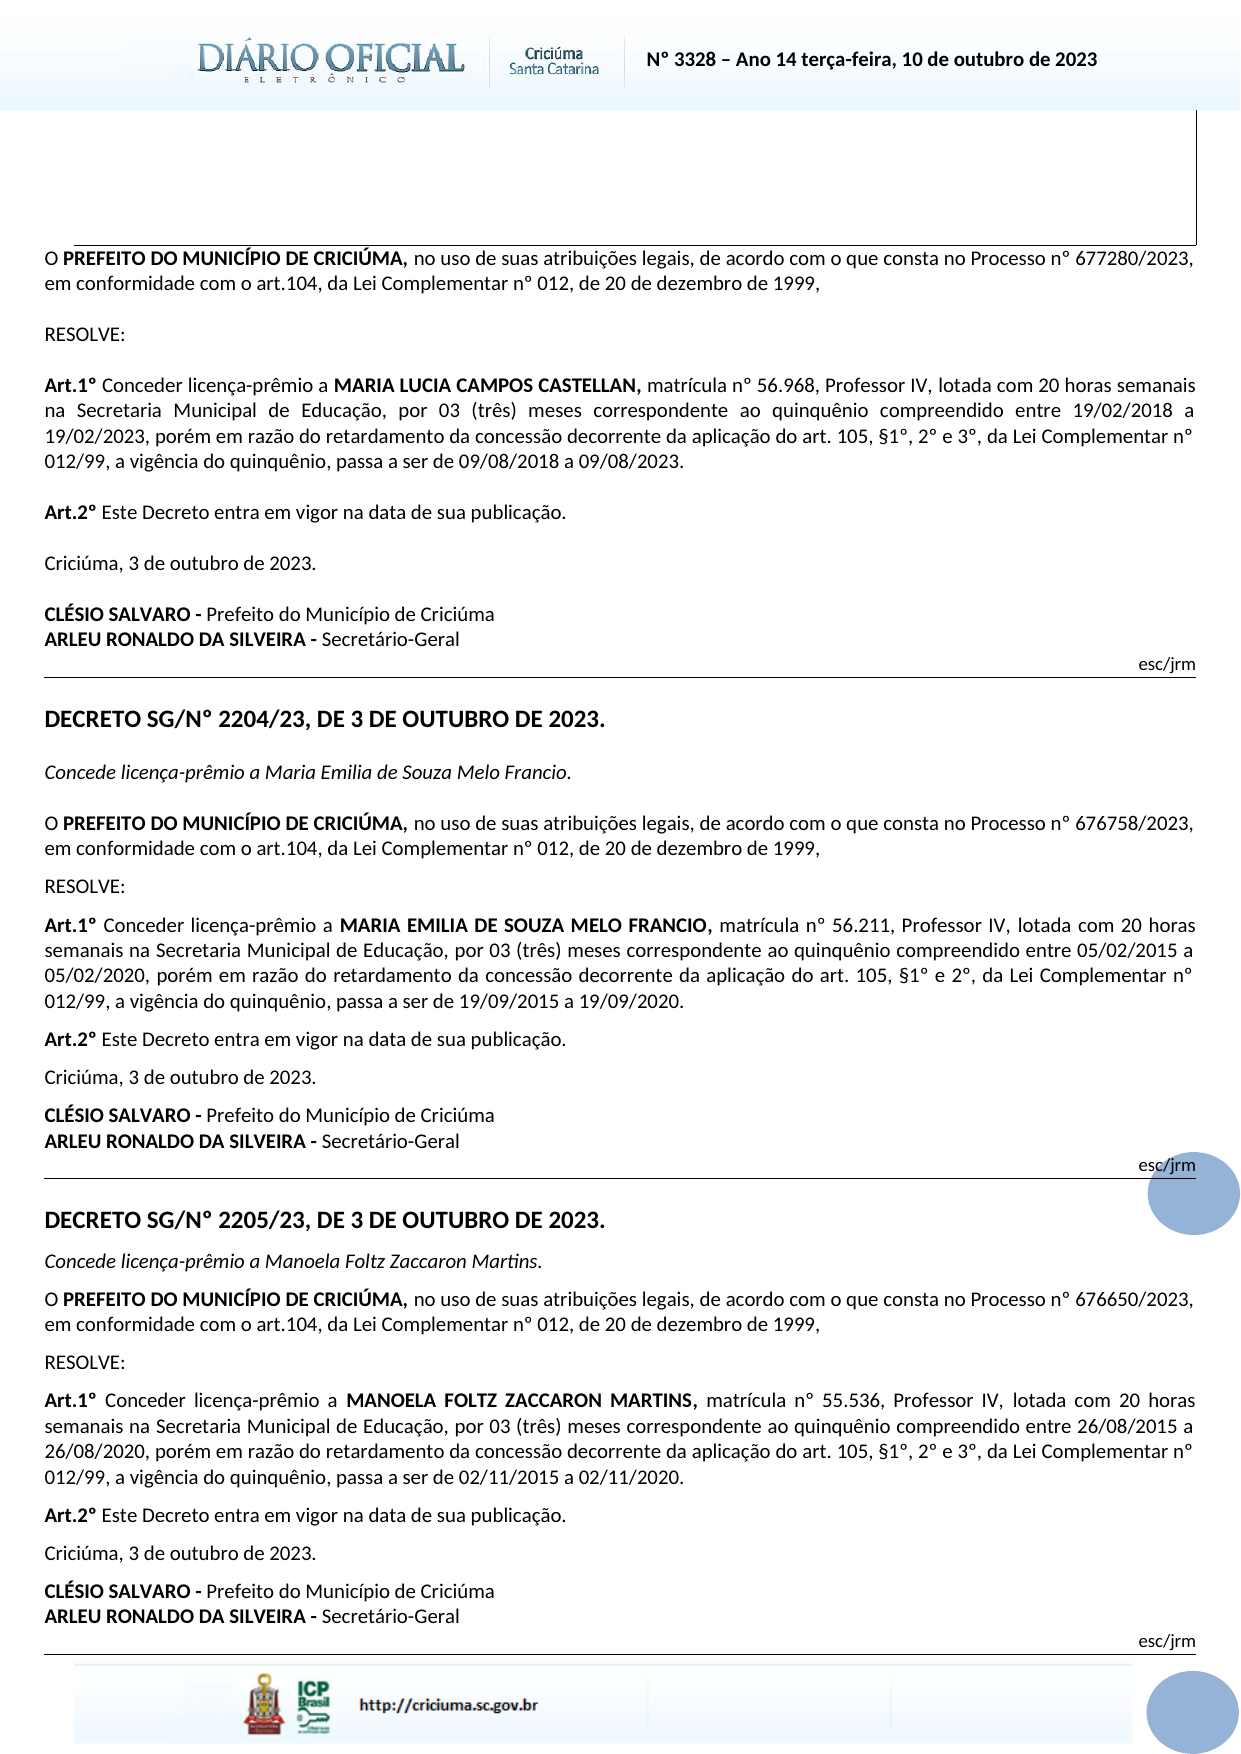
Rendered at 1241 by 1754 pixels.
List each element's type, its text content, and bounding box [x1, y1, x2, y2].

text Art.2º Este Decreto entra em vigor na data de sua publicação. [44, 499, 1196, 525]
text ARLEU RONALDO DA SILVEIRA - Secretário-Geral [44, 1604, 1196, 1629]
text RESOLVE: [44, 874, 1196, 899]
text O PREFEITO DO MUNICÍPIO DE CRICIÚMA, no uso de suas atribuições legais, de acordo com o que consta no Processo nº 676758/2023, em conformidade com o art.104, da Lei Complementar nº 012, de 20 de dezembro de 1999, [44, 810, 1196, 861]
text CLÉSIO SALVARO - Prefeito do Município de Criciúma [44, 1578, 1196, 1604]
text esc/jrm [44, 1629, 1196, 1654]
text Art.1º Conceder licença-prêmio a MARIA LUCIA CAMPOS CASTELLAN, matrícula nº 56.968, Professor IV, lotada com 20 horas semanais na Secretaria Municipal de Educação, por 03 (três) meses correspondente ao quinquênio compreendido entre 19/02/2018 a 19/02/2023, porém em razão do retardamento da concessão decorrente da aplicação do art. 105, §1º, 2º e 3º, da Lei Complementar nº 012/99, a vigência do quinquênio, passa a ser de 09/08/2018 a 09/08/2023. [44, 372, 1196, 474]
text Art.1º Conceder licença-prêmio a MARIA EMILIA DE SOUZA MELO FRANCIO, matrícula nº 56.211, Professor IV, lotada com 20 horas semanais na Secretaria Municipal de Educação, por 03 (três) meses correspondente ao quinquênio compreendido entre 05/02/2015 a 05/02/2020, porém em razão do retardamento da concessão decorrente da aplicação do art. 105, §1º e 2º, da Lei Complementar nº 012/99, a vigência do quinquênio, passa a ser de 19/09/2015 a 19/09/2020. [44, 912, 1196, 1013]
text CLÉSIO SALVARO - Prefeito do Município de Criciúma [44, 601, 1196, 626]
text O PREFEITO DO MUNICÍPIO DE CRICIÚMA, no uso de suas atribuições legais, de acordo com o que consta no Processo nº 676650/2023, em conformidade com o art.104, da Lei Complementar nº 012, de 20 de dezembro de 1999, [44, 1286, 1196, 1337]
text Art.1º Conceder licença-prêmio a MANOELA FOLTZ ZACCARON MARTINS, matrícula nº 55.536, Professor IV, lotada com 20 horas semanais na Secretaria Municipal de Educação, por 03 (três) meses correspondente ao quinquênio compreendido entre 26/08/2015 a 26/08/2020, porém em razão do retardamento da concessão decorrente da aplicação do art. 105, §1º, 2º e 3º, da Lei Complementar nº 012/99, a vigência do quinquênio, passa a ser de 02/11/2015 a 02/11/2020. [44, 1388, 1196, 1489]
text Criciúma, 3 de outubro de 2023. [44, 1064, 1196, 1090]
text Criciúma, 3 de outubro de 2023. [44, 1540, 1196, 1566]
text esc/jrm [44, 652, 1196, 677]
text ARLEU RONALDO DA SILVEIRA - Secretário-Geral [44, 626, 1196, 652]
text Art.2º Este Decreto entra em vigor na data de sua publicação. [44, 1026, 1196, 1052]
text ARLEU RONALDO DA SILVEIRA - Secretário-Geral [44, 1128, 1196, 1153]
text esc/jrm [44, 1153, 1180, 1178]
text RESOLVE: [44, 321, 1196, 347]
text DECRETO SG/Nº 2204/23, DE 3 DE OUTUBRO DE 2023. [44, 703, 1196, 734]
text CLÉSIO SALVARO - Prefeito do Município de Criciúma [44, 1102, 1196, 1128]
text RESOLVE: [44, 1349, 1196, 1375]
text Art.2º Este Decreto entra em vigor na data de sua publicação. [44, 1502, 1196, 1527]
text O PREFEITO DO MUNICÍPIO DE CRICIÚMA, no uso de suas atribuições legais, de acordo com o que consta no Processo nº 677280/2023, em conformidade com o art.104, da Lei Complementar nº 012, de 20 de dezembro de 1999, [44, 245, 1196, 296]
text DECRETO SG/Nº 2205/23, DE 3 DE OUTUBRO DE 2023. [44, 1205, 1183, 1235]
text Concede licença-prêmio a Manoela Foltz Zaccaron Martins. [44, 1248, 1196, 1273]
text Concede licença-prêmio a Maria Emilia de Souza Melo Francio. [44, 759, 1196, 785]
text Criciúma, 3 de outubro de 2023. [44, 550, 1196, 576]
